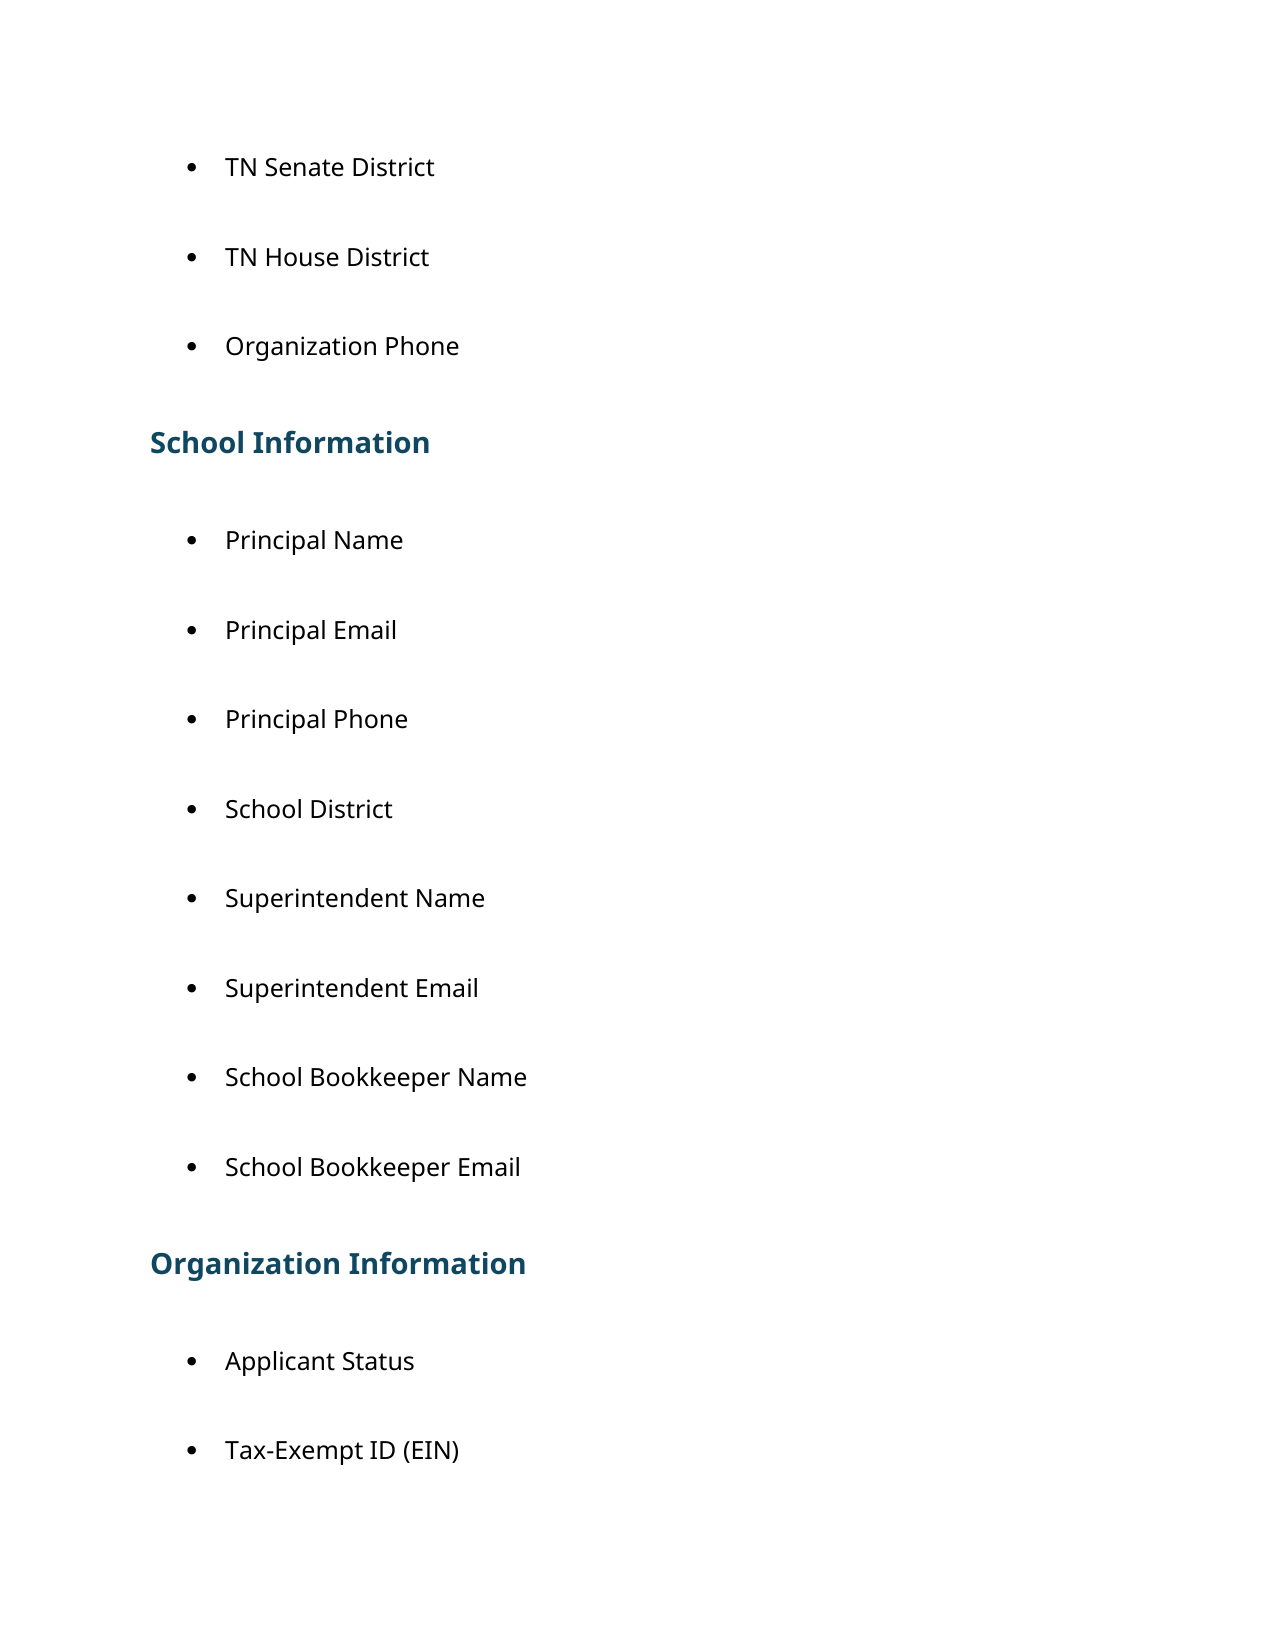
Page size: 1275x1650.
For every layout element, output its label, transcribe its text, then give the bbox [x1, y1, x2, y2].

subtitle Organization Information [150, 1243, 1125, 1283]
list TN House District [187, 239, 1125, 273]
subtitle School Information [150, 423, 1125, 462]
list School District [187, 791, 1125, 825]
list Applicant Status [187, 1343, 1125, 1377]
list Superintendent Name [187, 881, 1125, 915]
list TN Senate District [187, 150, 1125, 184]
list Principal Name [187, 523, 1125, 557]
list Organization Phone [187, 329, 1125, 363]
list Superintendent Email [187, 970, 1125, 1004]
list Principal Email [187, 612, 1125, 646]
list Tax‑Exempt ID (EIN) [187, 1433, 1125, 1467]
list School Bookkeeper Email [187, 1149, 1125, 1183]
list School Bookkeeper Name [187, 1060, 1125, 1094]
list Principal Phone [187, 702, 1125, 736]
